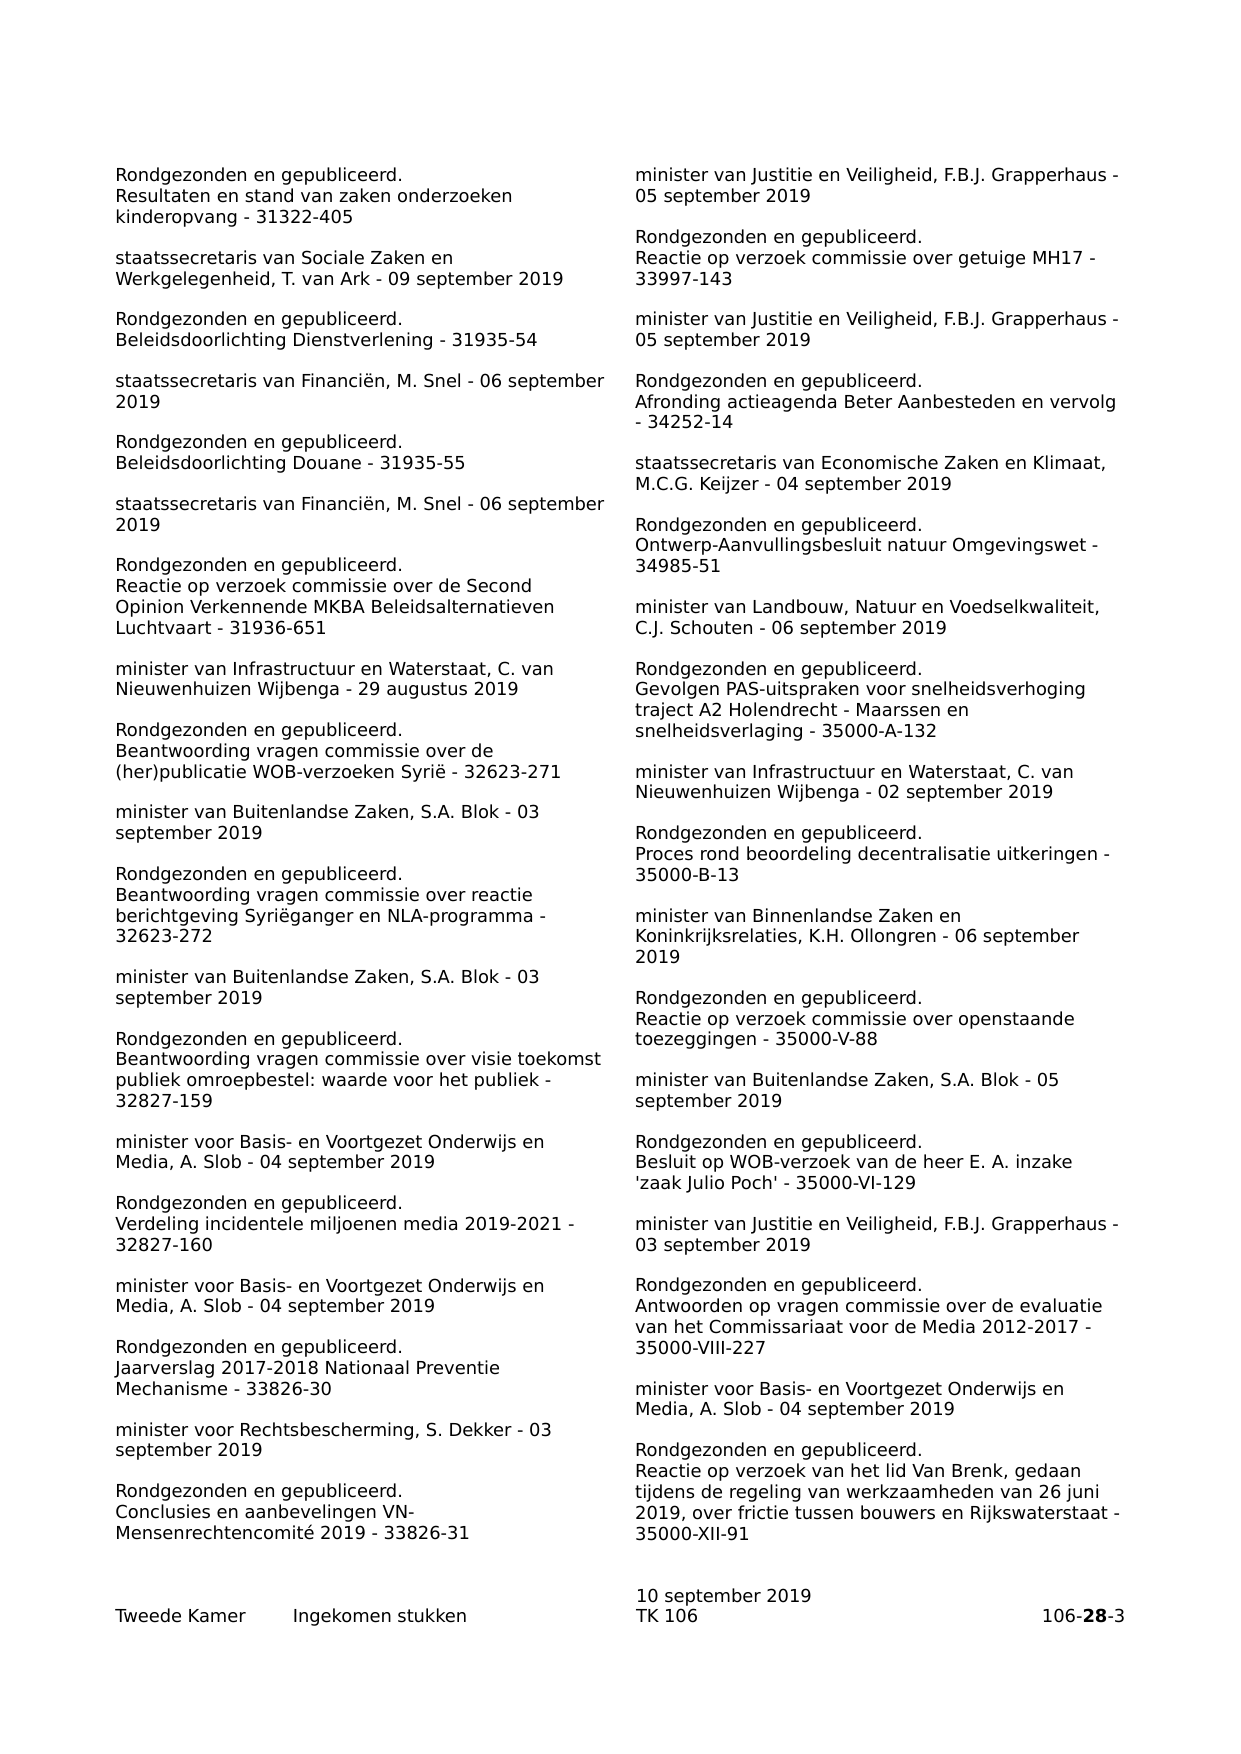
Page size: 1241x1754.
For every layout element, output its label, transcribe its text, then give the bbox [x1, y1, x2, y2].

text staatssecretaris van Financiën, M. Snel - 06 september 2019 [115, 494, 605, 535]
text Reactie op verzoek van het lid Van Brenk, gedaan tijdens de regeling van werkzaamheden van 26 juni 2019, over frictie tussen bouwers en Rijkswaterstaat - 35000-XII-91 [635, 1461, 1125, 1544]
text Resultaten en stand van zaken onderzoeken kinderopvang - 31322-405 [115, 186, 605, 228]
text Beantwoording vragen commissie over de (her)publicatie WOB-verzoeken Syrië - 32623-271 [115, 741, 605, 782]
text minister voor Basis- en Voortgezet Onderwijs en Media, A. Slob - 04 september 2019 [635, 1378, 1125, 1420]
text minister van Justitie en Veiligheid, F.B.J. Grapperhaus - 03 september 2019 [635, 1214, 1125, 1255]
text staatssecretaris van Financiën, M. Snel - 06 september 2019 [115, 371, 605, 412]
text Beleidsdoorlichting Dienstverlening - 31935-54 [115, 330, 605, 351]
text Beantwoording vragen commissie over visie toekomst publiek omroepbestel: waarde voor het publiek - 32827-159 [115, 1049, 605, 1112]
text Rondgezonden en gepubliceerd. [635, 1440, 1125, 1461]
text Rondgezonden en gepubliceerd. [115, 1193, 605, 1214]
text staatssecretaris van Economische Zaken en Klimaat, M.C.G. Keijzer - 04 september 2019 [635, 453, 1125, 494]
text Rondgezonden en gepubliceerd. [635, 514, 1125, 535]
text Rondgezonden en gepubliceerd. [635, 823, 1125, 844]
text minister van Buitenlandse Zaken, S.A. Blok - 03 september 2019 [115, 802, 605, 844]
text minister van Justitie en Veiligheid, F.B.J. Grapperhaus - 05 september 2019 [635, 165, 1125, 207]
text Rondgezonden en gepubliceerd. [635, 371, 1125, 391]
text Beantwoording vragen commissie over reactie berichtgeving Syriëganger en NLA-programma - 32623-272 [115, 884, 605, 947]
text minister van Infrastructuur en Waterstaat, C. van Nieuwenhuizen Wijbenga - 29 augustus 2019 [115, 658, 605, 700]
text Conclusies en aanbevelingen VN-Mensenrechtencomité 2019 - 33826-31 [115, 1502, 605, 1543]
text Rondgezonden en gepubliceerd. [115, 1028, 605, 1049]
text Rondgezonden en gepubliceerd. [115, 432, 605, 453]
text minister van Infrastructuur en Waterstaat, C. van Nieuwenhuizen Wijbenga - 02 september 2019 [635, 762, 1125, 803]
text Antwoorden op vragen commissie over de evaluatie van het Commissariaat voor de Media 2012-2017 - 35000-VIII-227 [635, 1296, 1125, 1358]
text Rondgezonden en gepubliceerd. [635, 988, 1125, 1008]
text Rondgezonden en gepubliceerd. [115, 720, 605, 741]
text Rondgezonden en gepubliceerd. [115, 864, 605, 884]
text Rondgezonden en gepubliceerd. [635, 1131, 1125, 1152]
text minister van Binnenlandse Zaken en Koninkrijksrelaties, K.H. Ollongren - 06 september 2019 [635, 905, 1125, 968]
text Rondgezonden en gepubliceerd. [115, 1481, 605, 1502]
text minister van Buitenlandse Zaken, S.A. Blok - 05 september 2019 [635, 1070, 1125, 1111]
text Rondgezonden en gepubliceerd. [635, 227, 1125, 247]
text Reactie op verzoek commissie over getuige MH17 - 33997-143 [635, 247, 1125, 289]
text Rondgezonden en gepubliceerd. [115, 1337, 605, 1358]
text minister voor Basis- en Voortgezet Onderwijs en Media, A. Slob - 04 september 2019 [115, 1276, 605, 1317]
text Jaarverslag 2017-2018 Nationaal Preventie Mechanisme - 33826-30 [115, 1358, 605, 1399]
text Reactie op verzoek commissie over openstaande toezeggingen - 35000-V-88 [635, 1008, 1125, 1050]
text Rondgezonden en gepubliceerd. [115, 165, 605, 186]
text minister voor Basis- en Voortgezet Onderwijs en Media, A. Slob - 04 september 2019 [115, 1132, 605, 1173]
text minister van Justitie en Veiligheid, F.B.J. Grapperhaus - 05 september 2019 [635, 309, 1125, 351]
text Rondgezonden en gepubliceerd. [115, 309, 605, 330]
text minister van Buitenlandse Zaken, S.A. Blok - 03 september 2019 [115, 967, 605, 1008]
text Proces rond beoordeling decentralisatie uitkeringen - 35000-B-13 [635, 844, 1125, 885]
text Beleidsdoorlichting Douane - 31935-55 [115, 453, 605, 474]
text Rondgezonden en gepubliceerd. [635, 1275, 1125, 1296]
text Afronding actieagenda Beter Aanbesteden en vervolg - 34252-14 [635, 391, 1125, 433]
text Gevolgen PAS-uitspraken voor snelheidsverhoging traject A2 Holendrecht - Maarssen en snelheidsverlaging - 35000-A-132 [635, 679, 1125, 742]
text Besluit op WOB-verzoek van de heer E. A. inzake 'zaak Julio Poch' - 35000-VI-129 [635, 1152, 1125, 1194]
text Verdeling incidentele miljoenen media 2019-2021 - 32827-160 [115, 1214, 605, 1256]
text Reactie op verzoek commissie over de Second Opinion Verkennende MKBA Beleidsalternatieven Luchtvaart - 31936-651 [115, 576, 605, 638]
text Rondgezonden en gepubliceerd. [115, 555, 605, 576]
text Ontwerp-Aanvullingsbesluit natuur Omgevingswet - 34985-51 [635, 535, 1125, 577]
text Rondgezonden en gepubliceerd. [635, 658, 1125, 679]
text staatssecretaris van Sociale Zaken en Werkgelegenheid, T. van Ark - 09 september 2019 [115, 248, 605, 289]
text minister voor Rechtsbescherming, S. Dekker - 03 september 2019 [115, 1419, 605, 1461]
text minister van Landbouw, Natuur en Voedselkwaliteit, C.J. Schouten - 06 september 2019 [635, 597, 1125, 638]
